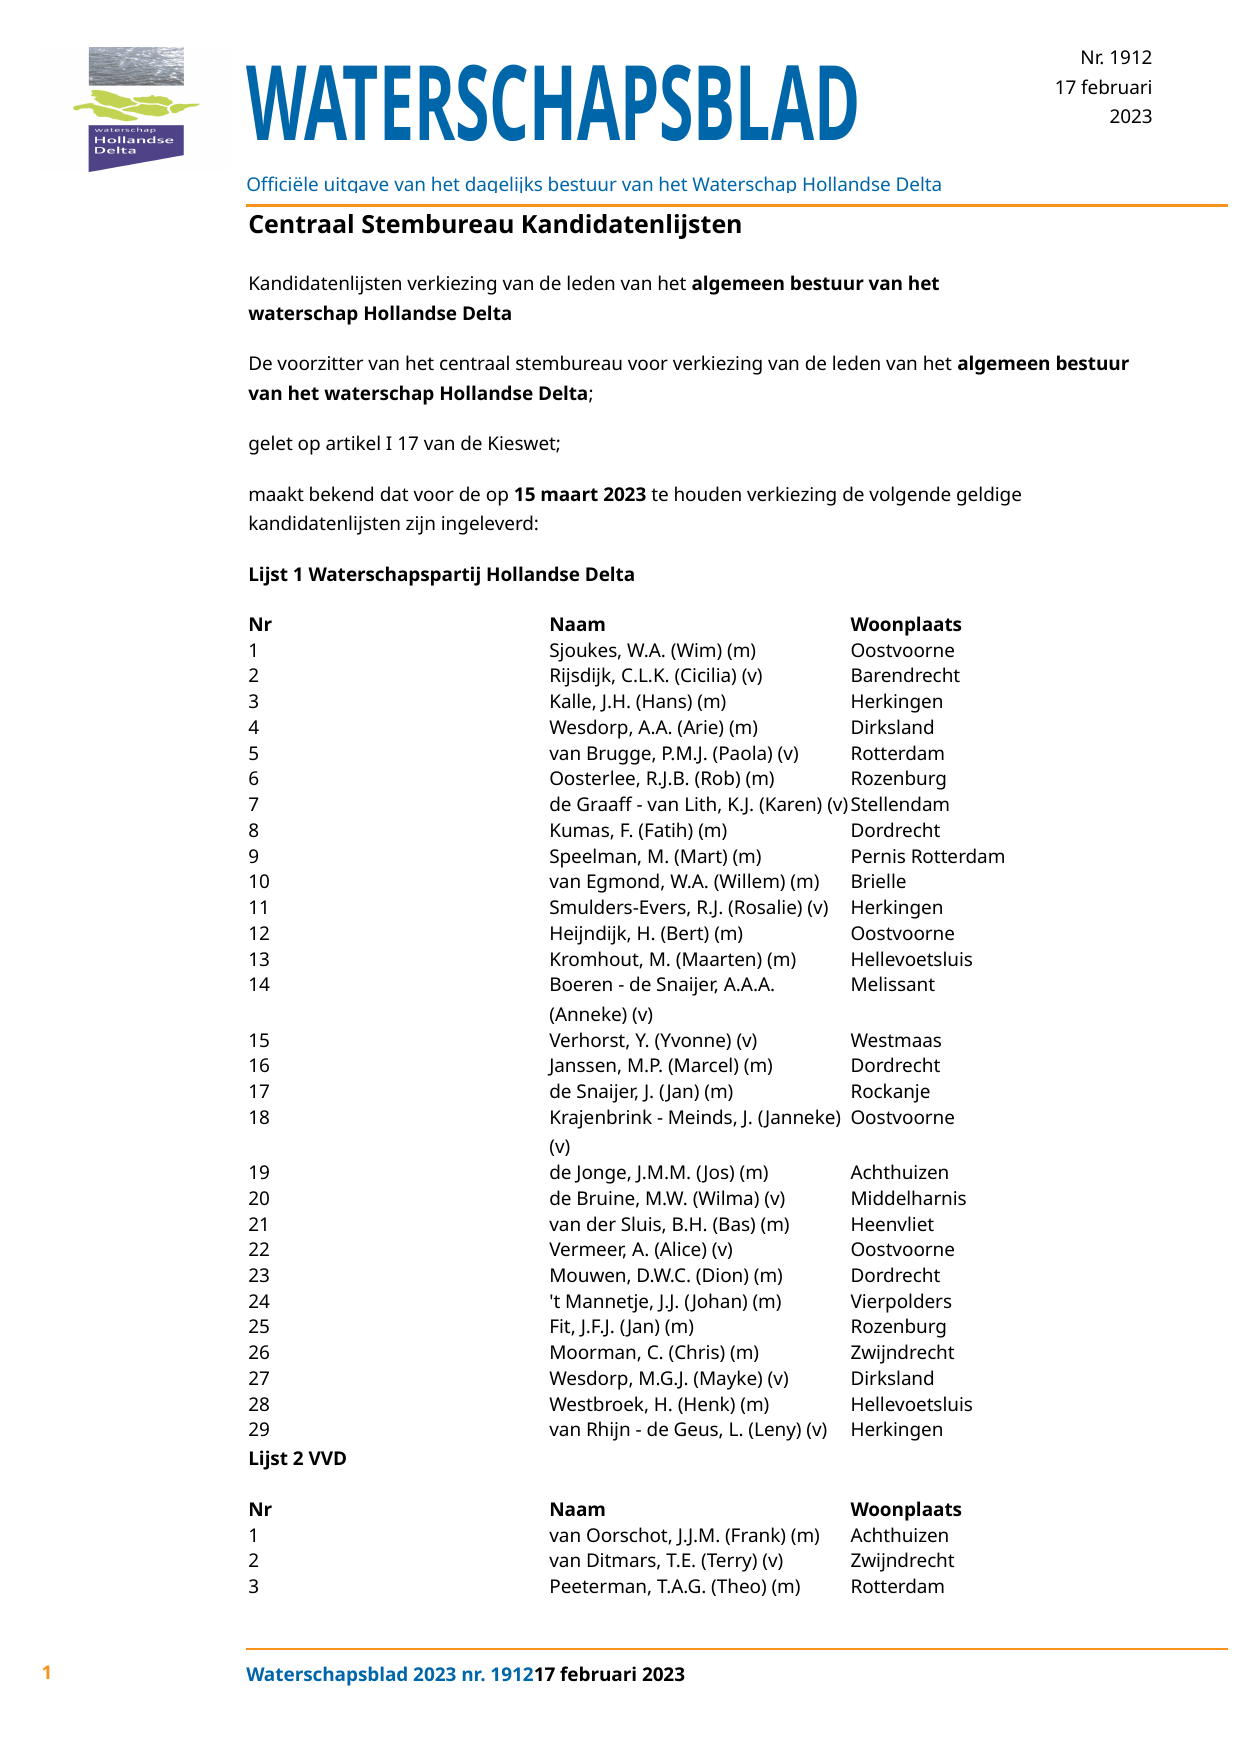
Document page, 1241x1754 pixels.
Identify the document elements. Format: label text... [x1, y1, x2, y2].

text De voorzitter van het centraal stembureau voor verkiezing van de leden van het algemeen bestuur van het waterschap Hollandse Delta; [248, 350, 1152, 406]
table_cell Mouwen, D.W.C. (Dion) (m) [549, 1262, 850, 1288]
table_cell de Snaijer, J. (Jan) (m) [549, 1078, 850, 1104]
table_cell Kromhout, M. (Maarten) (m) [549, 946, 850, 971]
table_cell 7 [248, 791, 549, 817]
table_cell 23 [248, 1262, 549, 1288]
table_cell 10 [248, 869, 549, 894]
text Lijst 1 Waterschapspartij Hollandse Delta [248, 561, 1152, 586]
table_cell Smulders-Evers, R.J. (Rosalie) (v) [549, 894, 850, 920]
table_cell 11 [248, 894, 549, 920]
table_cell de Graaff - van Lith, K.J. (Karen) (v) [549, 791, 850, 817]
table_cell Oostvoorne [850, 920, 1152, 946]
table_cell 27 [248, 1365, 549, 1391]
table_cell van Egmond, W.A. (Willem) (m) [549, 869, 850, 894]
table_cell van der Sluis, B.H. (Bas) (m) [549, 1211, 850, 1236]
table_cell Krajenbrink - Meinds, J. (Janneke) (v) [549, 1104, 850, 1159]
table_cell 15 [248, 1027, 549, 1052]
text Centraal Stembureau Kandidatenlijsten [248, 207, 1152, 241]
table_cell Rotterdam [850, 1573, 1152, 1599]
table_cell Moorman, C. (Chris) (m) [549, 1339, 850, 1365]
table_cell van Rhijn - de Geus, L. (Leny) (v) [549, 1417, 850, 1442]
table_cell Rockanje [850, 1078, 1152, 1104]
table_cell Dordrecht [850, 1053, 1152, 1078]
table_cell 6 [248, 766, 549, 791]
table_cell Kalle, J.H. (Hans) (m) [549, 689, 850, 714]
table_cell van Ditmars, T.E. (Terry) (v) [549, 1548, 850, 1573]
table_cell Vierpolders [850, 1288, 1152, 1314]
table_cell 20 [248, 1185, 549, 1211]
table_cell 5 [248, 740, 549, 766]
table_cell Sjoukes, W.A. (Wim) (m) [549, 637, 850, 663]
table_cell Barendrecht [850, 663, 1152, 688]
text maakt bekend dat voor de op 15 maart 2023 te houden verkiezing de volgende geldige kandidatenlijsten zijn ingeleverd: [248, 481, 1152, 536]
table_cell Stellendam [850, 791, 1152, 817]
table_cell 8 [248, 817, 549, 843]
table_cell 1 [248, 1522, 549, 1547]
table_header Nr [248, 611, 549, 637]
table_cell Speelman, M. (Mart) (m) [549, 843, 850, 868]
table_header Nr [248, 1496, 549, 1522]
table_cell van Brugge, P.M.J. (Paola) (v) [549, 740, 850, 766]
table_cell Oosterlee, R.J.B. (Rob) (m) [549, 766, 850, 791]
table_cell van Oorschot, J.J.M. (Frank) (m) [549, 1522, 850, 1547]
table_cell Fit, J.F.J. (Jan) (m) [549, 1314, 850, 1339]
table_cell Oostvoorne [850, 637, 1152, 663]
table_cell de Jonge, J.M.M. (Jos) (m) [549, 1159, 850, 1185]
table_cell 't Mannetje, J.J. (Johan) (m) [549, 1288, 850, 1314]
table_cell Kumas, F. (Fatih) (m) [549, 817, 850, 843]
table_cell 22 [248, 1236, 549, 1262]
table_cell 24 [248, 1288, 549, 1314]
table_cell Dordrecht [850, 1262, 1152, 1288]
picture [41, 47, 231, 172]
table_cell Rozenburg [850, 1314, 1152, 1339]
table_cell Rotterdam [850, 740, 1152, 766]
table_cell Zwijndrecht [850, 1339, 1152, 1365]
table_cell Westmaas [850, 1027, 1152, 1052]
table_cell 18 [248, 1104, 549, 1159]
table_cell Peeterman, T.A.G. (Theo) (m) [549, 1573, 850, 1599]
table_cell 21 [248, 1211, 549, 1236]
table_cell Achthuizen [850, 1159, 1152, 1185]
table_cell 3 [248, 1573, 549, 1599]
table_cell 29 [248, 1417, 549, 1442]
table_cell Westbroek, H. (Henk) (m) [549, 1391, 850, 1417]
table_cell 19 [248, 1159, 549, 1185]
table_cell Dirksland [850, 1365, 1152, 1391]
table_cell Zwijndrecht [850, 1548, 1152, 1573]
table_cell 28 [248, 1391, 549, 1417]
table_cell Rozenburg [850, 766, 1152, 791]
table_header Naam [549, 1496, 850, 1522]
table_cell 17 [248, 1078, 549, 1104]
table_cell 13 [248, 946, 549, 971]
table_cell 14 [248, 971, 549, 1027]
table_cell Wesdorp, M.G.J. (Mayke) (v) [549, 1365, 850, 1391]
table_cell Oostvoorne [850, 1236, 1152, 1262]
table_cell 25 [248, 1314, 549, 1339]
table_cell 12 [248, 920, 549, 946]
table_cell Brielle [850, 869, 1152, 894]
table_cell 2 [248, 663, 549, 688]
table_cell Pernis Rotterdam [850, 843, 1152, 868]
table_cell Wesdorp, A.A. (Arie) (m) [549, 714, 850, 740]
table_cell Hellevoetsluis [850, 946, 1152, 971]
table_cell Janssen, M.P. (Marcel) (m) [549, 1053, 850, 1078]
table_cell Herkingen [850, 689, 1152, 714]
table_cell de Bruine, M.W. (Wilma) (v) [549, 1185, 850, 1211]
table_cell Heenvliet [850, 1211, 1152, 1236]
table_cell Dirksland [850, 714, 1152, 740]
table_cell Hellevoetsluis [850, 1391, 1152, 1417]
table_cell Vermeer, A. (Alice) (v) [549, 1236, 850, 1262]
table_header Woonplaats [850, 611, 1152, 637]
table_cell 4 [248, 714, 549, 740]
table_cell Verhorst, Y. (Yvonne) (v) [549, 1027, 850, 1052]
table_cell Herkingen [850, 1417, 1152, 1442]
table_cell Melissant [850, 971, 1152, 1027]
table_cell 1 [248, 637, 549, 663]
table_header Woonplaats [850, 1496, 1152, 1522]
table_cell Middelharnis [850, 1185, 1152, 1211]
table_cell Achthuizen [850, 1522, 1152, 1547]
table_cell 16 [248, 1053, 549, 1078]
table_cell Dordrecht [850, 817, 1152, 843]
table_cell Heijndijk, H. (Bert) (m) [549, 920, 850, 946]
table_cell Herkingen [850, 894, 1152, 920]
text gelet op artikel I 17 van de Kieswet; [248, 430, 1152, 456]
table_cell Oostvoorne [850, 1104, 1152, 1159]
table_cell 2 [248, 1548, 549, 1573]
table_cell Boeren - de Snaijer, A.A.A. (Anneke) (v) [549, 971, 850, 1027]
table_cell 3 [248, 689, 549, 714]
table_cell 9 [248, 843, 549, 868]
table_header Naam [549, 611, 850, 637]
text Lijst 2 VVD [248, 1446, 1152, 1471]
table_cell Rijsdijk, C.L.K. (Cicilia) (v) [549, 663, 850, 688]
text Kandidatenlijsten verkiezing van de leden van het algemeen bestuur van het waterschap Hollandse Delta [248, 270, 1152, 326]
table_cell 26 [248, 1339, 549, 1365]
